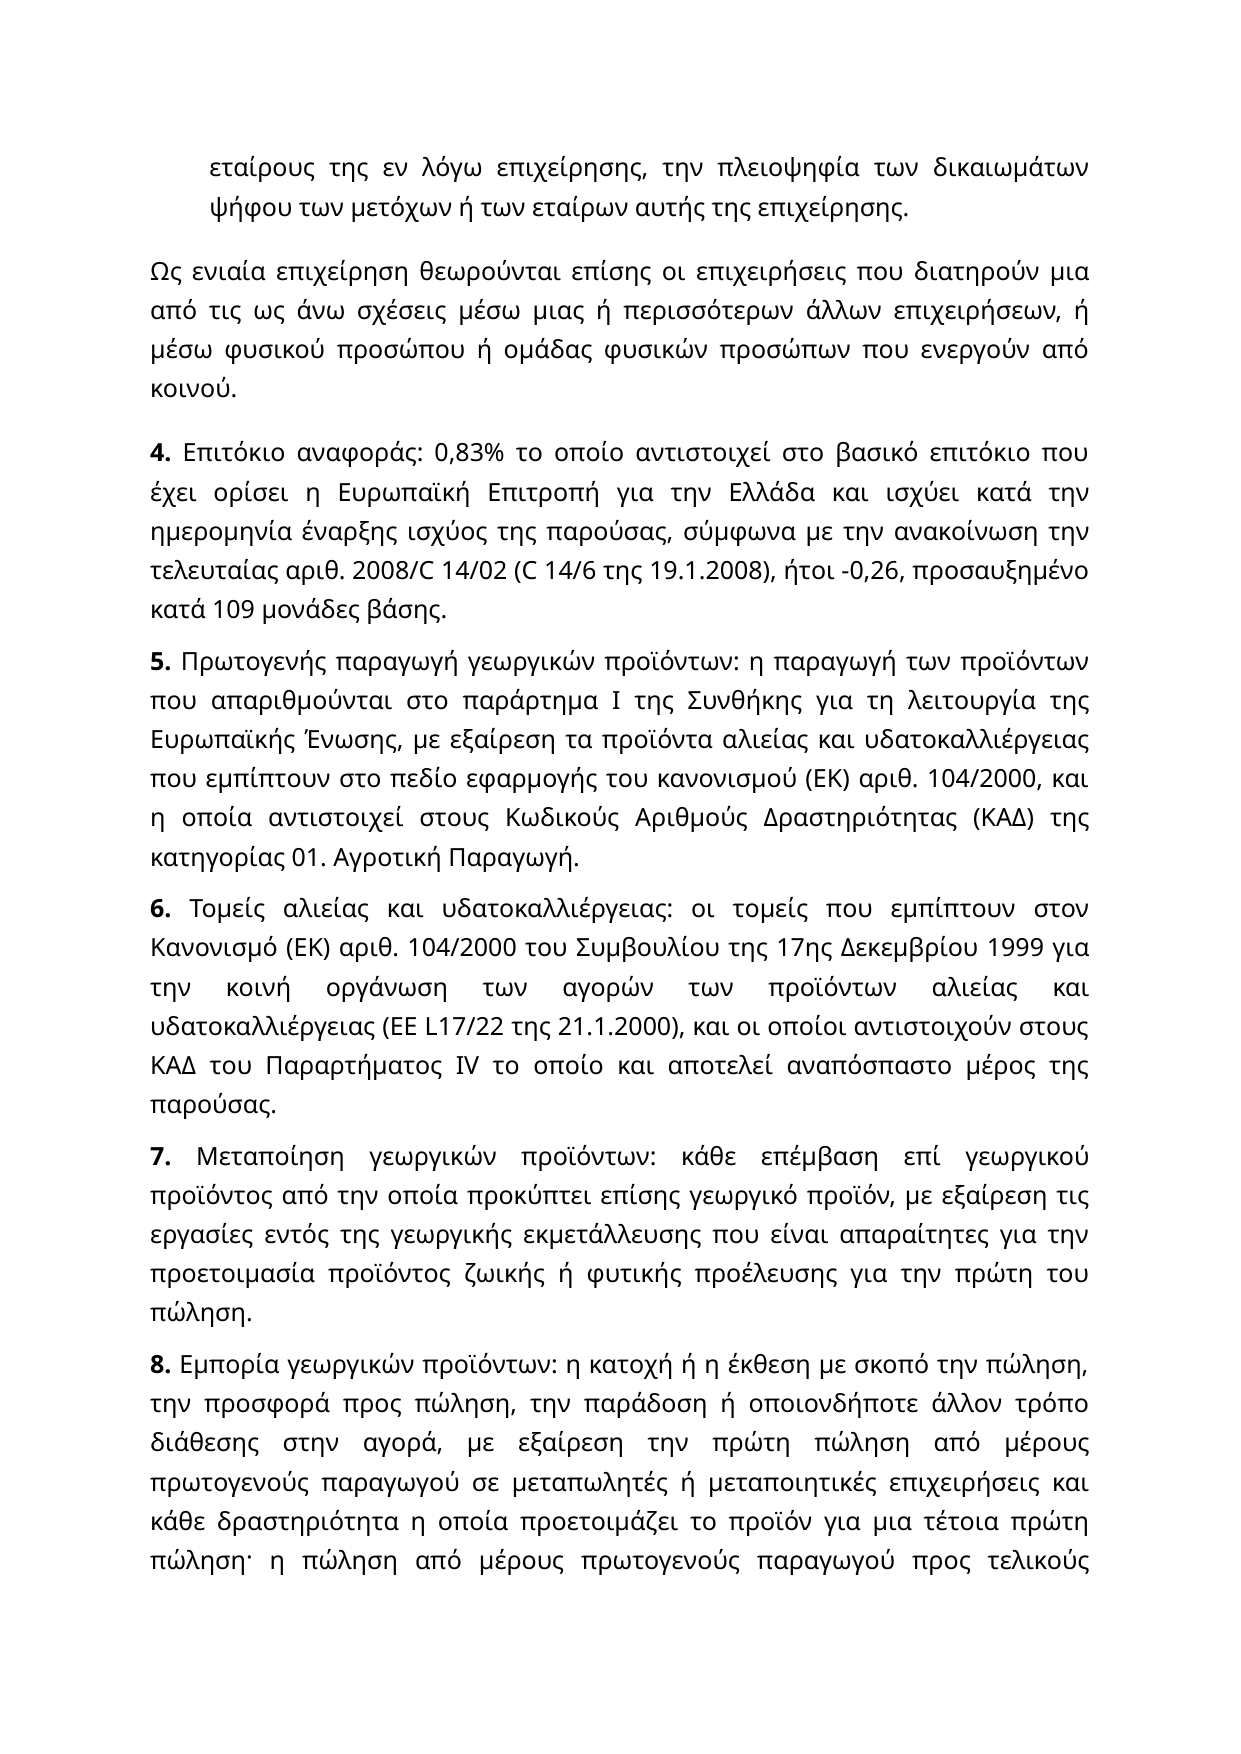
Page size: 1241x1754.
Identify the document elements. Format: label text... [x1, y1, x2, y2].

text 7. Μεταποίηση γεωργικών προϊόντων: κάθε επέμβαση επί γεωργικού προϊόντος από την οποία προκύπτει επίσης γεωργικό προϊόν, με εξαίρεση τις εργασίες εντός της γεωργικής εκμετάλλευσης που είναι απαραίτητες για την προετοιμασία προϊόντος ζωικής ή φυτικής προέλευσης για την πρώτη του πώληση. [150, 1138, 1090, 1329]
text 8. Εμπορία γεωργικών προϊόντων: η κατοχή ή η έκθεση με σκοπό την πώληση, την προσφορά προς πώληση, την παράδοση ή οποιονδήποτε άλλον τρόπο διάθεσης στην αγορά, με εξαίρεση την πρώτη πώληση από μέρους πρωτογενούς παραγωγού σε μεταπωλητές ή μεταποιητικές επιχειρήσεις και κάθε δραστηριότητα η οποία προετοιμάζει το προϊόν για μια τέτοια πρώτη πώληση· η πώληση από μέρους πρωτογενούς παραγωγού προς τελικούς [150, 1347, 1090, 1577]
text 6. Τομείς αλιείας και υδατοκαλλιέργειας: οι τομείς που εμπίπτουν στον Κανονισμό (ΕΚ) αριθ. 104/2000 του Συμβουλίου της 17ης Δεκεμβρίου 1999 για την κοινή οργάνωση των αγορών των προϊόντων αλιείας και υδατοκαλλιέργειας (EE L17/22 της 21.1.2000), και οι οποίοι αντιστοιχούν στους ΚΑΔ του Παραρτήματος IV το οποίο και αποτελεί αναπόσπαστο μέρος της παρούσας. [150, 891, 1090, 1121]
list εταίρους της εν λόγω επιχείρησης, την πλειοψηφία των δικαιωμάτων ψήφου των μετόχων ή των εταίρων αυτής της επιχείρησης. [150, 150, 1090, 223]
text 5. Πρωτογενής παραγωγή γεωργικών προϊόντων: η παραγωγή των προϊόντων που απαριθμούνται στο παράρτημα I της Συνθήκης για τη λειτουργία της Ευρωπαϊκής Ένωσης, με εξαίρεση τα προϊόντα αλιείας και υδατοκαλλιέργειας που εμπίπτουν στο πεδίο εφαρμογής του κανονισμού (ΕΚ) αριθ. 104/2000, και η οποία αντιστοιχεί στους Κωδικούς Αριθμούς Δραστηριότητας (ΚΑΔ) της κατηγορίας 01. Αγροτική Παραγωγή. [150, 643, 1090, 873]
text 4. Επιτόκιο αναφοράς: 0,83% το οποίο αντιστοιχεί στο βασικό επιτόκιο που έχει ορίσει η Ευρωπαϊκή Επιτροπή για την Ελλάδα και ισχύει κατά την ημερομηνία έναρξης ισχύος της παρούσας, σύμφωνα με την ανακοίνωση την τελευταίας αριθ. 2008/C 14/02 (C 14/6 της 19.1.2008), ήτοι -0,26, προσαυξημένο κατά 109 μονάδες βάσης. [150, 435, 1090, 626]
text Ως ενιαία επιχείρηση θεωρούνται επίσης οι επιχειρήσεις που διατηρούν μια από τις ως άνω σχέσεις μέσω μιας ή περισσότερων άλλων επιχειρήσεων, ή μέσω φυσικού προσώπου ή ομάδας φυσικών προσώπων που ενεργούν από κοινού. [150, 253, 1090, 405]
